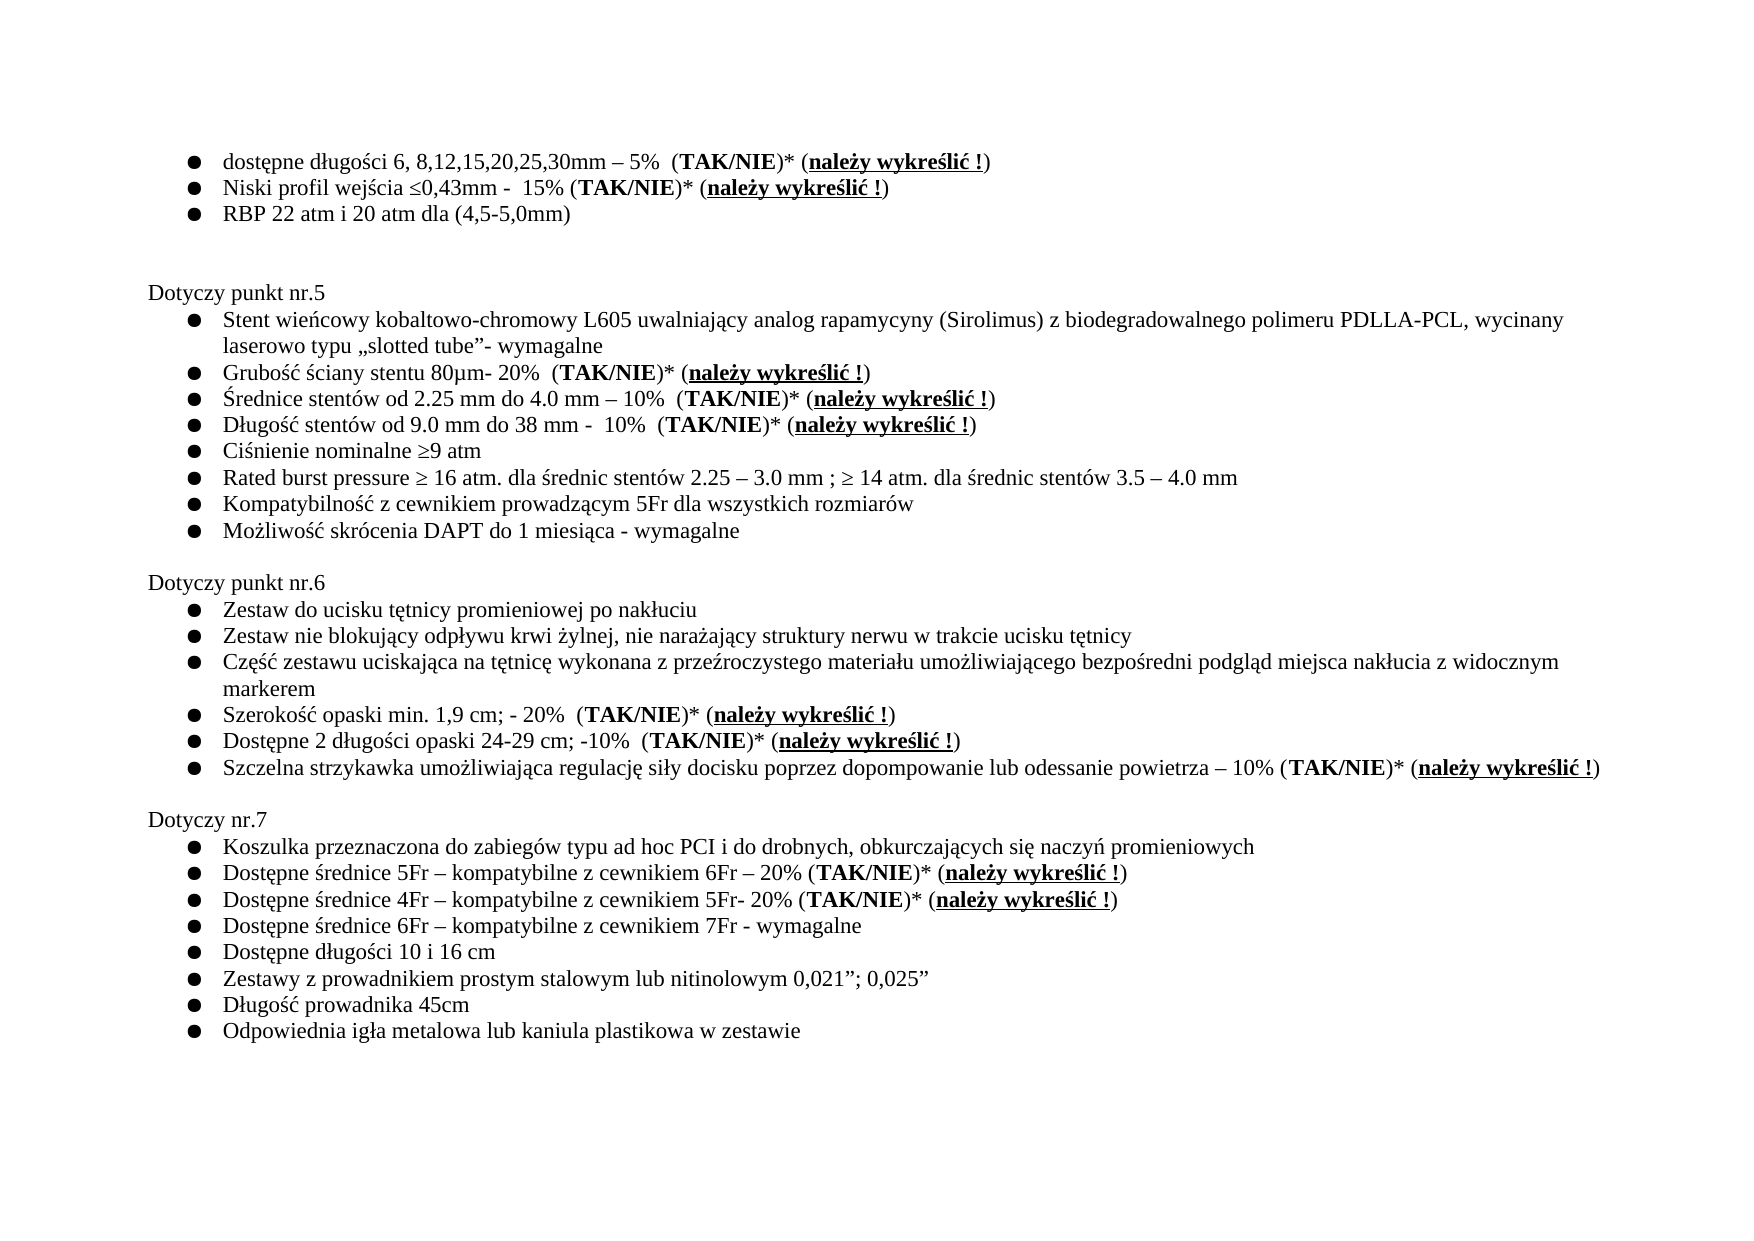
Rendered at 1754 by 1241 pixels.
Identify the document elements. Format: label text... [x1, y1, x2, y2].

text Dotyczy nr.7 [148, 807, 1631, 833]
list Grubość ściany stentu 80µm- 20% (TAK/NIE)* (należy wykreślić !) [185, 358, 1631, 385]
list Zestaw nie blokujący odpływu krwi żylnej, nie narażający struktury nerwu w trakcie ucisku tętnicy [185, 622, 1631, 648]
list Zestawy z prowadnikiem prostym stalowym lub nitinolowym 0,021”; 0,025” [185, 965, 1631, 991]
list Zestaw do ucisku tętnicy promieniowej po nakłuciu [185, 596, 1631, 622]
list Rated burst pressure ≥ 16 atm. dla średnic stentów 2.25 – 3.0 mm ; ≥ 14 atm. dla średnic stentów 3.5 – 4.0 mm [185, 464, 1631, 490]
list Średnice stentów od 2.25 mm do 4.0 mm – 10% (TAK/NIE)* (należy wykreślić !) [185, 385, 1631, 411]
list Dostępne średnice 6Fr – kompatybilne z cewnikiem 7Fr - wymagalne [185, 912, 1631, 938]
text Dotyczy punkt nr.5 [148, 279, 1631, 306]
list Ciśnienie nominalne ≥9 atm [185, 438, 1631, 464]
list Szerokość opaski min. 1,9 cm; - 20% (TAK/NIE)* (należy wykreślić !) [185, 701, 1631, 727]
list Stent wieńcowy kobaltowo-chromowy L605 uwalniający analog rapamycyny (Sirolimus) z biodegradowalnego polimeru PDLLA-PCL, wycinany laserowo typu „slotted tube”- wymagalne [185, 306, 1631, 358]
list Szczelna strzykawka umożliwiająca regulację siły docisku poprzez dopompowanie lub odessanie powietrza – 10% (TAK/NIE)* (należy wykreślić !) [185, 754, 1631, 780]
list Część zestawu uciskająca na tętnicę wykonana z przeźroczystego materiału umożliwiającego bezpośredni podgląd miejsca nakłucia z widocznym markerem [185, 648, 1631, 701]
list Długość stentów od 9.0 mm do 38 mm - 10% (TAK/NIE)* (należy wykreślić !) [185, 411, 1631, 438]
list Odpowiednia igła metalowa lub kaniula plastikowa w zestawie [185, 1017, 1631, 1044]
list Dostępne średnice 5Fr – kompatybilne z cewnikiem 6Fr – 20% (TAK/NIE)* (należy wykreślić !) [185, 859, 1631, 886]
list Koszulka przeznaczona do zabiegów typu ad hoc PCI i do drobnych, obkurczających się naczyń promieniowych [185, 833, 1631, 859]
list RBP 22 atm i 20 atm dla (4,5-5,0mm) [185, 200, 1631, 227]
text Dotyczy punkt nr.6 [148, 569, 1631, 596]
list Dostępne średnice 4Fr – kompatybilne z cewnikiem 5Fr- 20% (TAK/NIE)* (należy wykreślić !) [185, 886, 1631, 912]
list Dostępne 2 długości opaski 24-29 cm; -10% (TAK/NIE)* (należy wykreślić !) [185, 727, 1631, 754]
list Możliwość skrócenia DAPT do 1 miesiąca - wymagalne [185, 517, 1631, 543]
list dostępne długości 6, 8,12,15,20,25,30mm – 5% (TAK/NIE)* (należy wykreślić !) [185, 148, 1631, 174]
list Niski profil wejścia ≤0,43mm - 15% (TAK/NIE)* (należy wykreślić !) [185, 174, 1631, 200]
list Kompatybilność z cewnikiem prowadzącym 5Fr dla wszystkich rozmiarów [185, 490, 1631, 517]
list Dostępne długości 10 i 16 cm [185, 938, 1631, 965]
list Długość prowadnika 45cm [185, 991, 1631, 1017]
